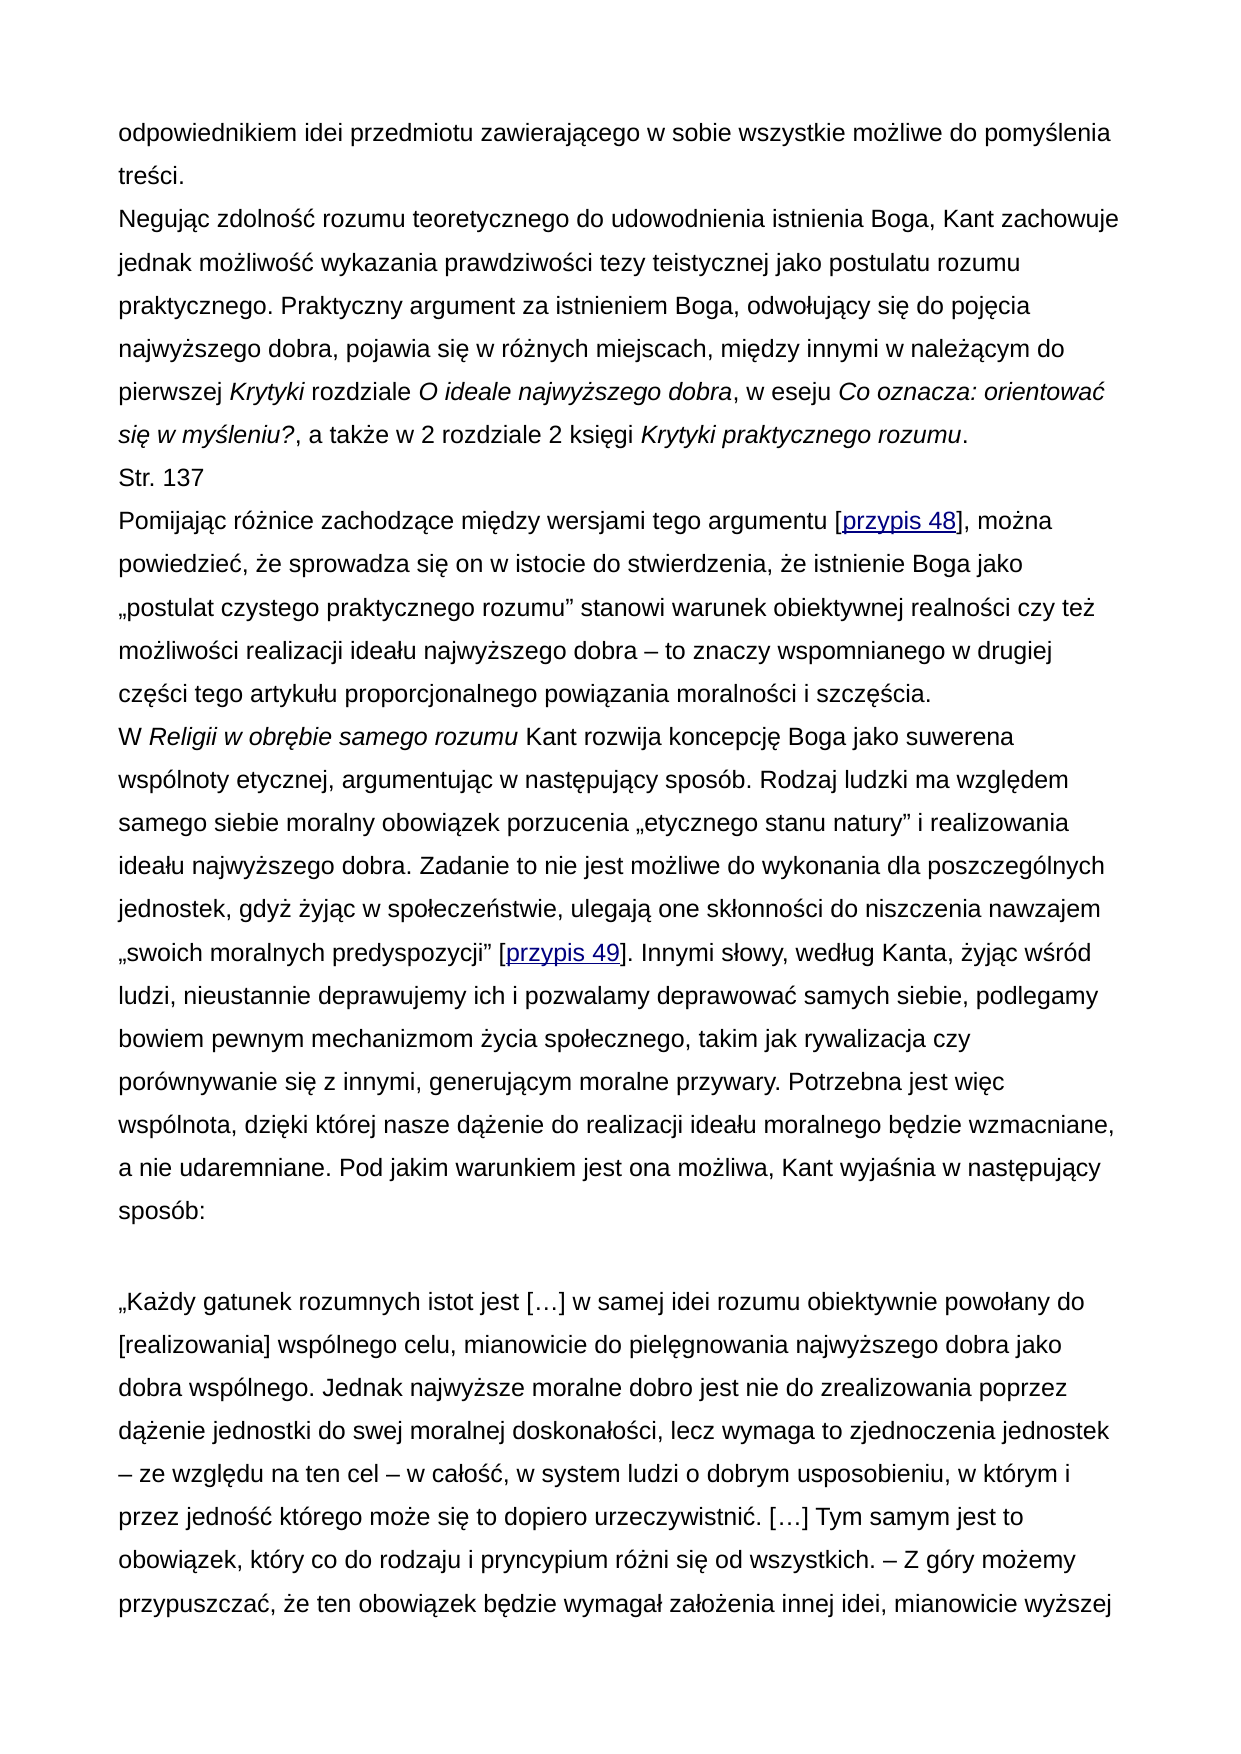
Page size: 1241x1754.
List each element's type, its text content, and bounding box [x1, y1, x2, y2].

text Pomijając różnice zachodzące między wersjami tego argumentu [przypis 48], można powiedzieć, że sprowadza się on w istocie do stwierdzenia, że istnienie Boga jako „postulat czystego praktycznego rozumu” stanowi warunek obiektywnej realności czy też możliwości realizacji ideału najwyższego dobra – to znaczy wspomnianego w drugiej części tego artykułu proporcjonalnego powiązania moralności i szczęścia. [118, 506, 1122, 707]
text W Religii w obrębie samego rozumu Kant rozwija koncepcję Boga jako suwerena wspólnoty etycznej, argumentując w następujący sposób. Rodzaj ludzki ma względem samego siebie moralny obowiązek porzucenia „etycznego stanu natury” i realizowania ideału najwyższego dobra. Zadanie to nie jest możliwe do wykonania dla poszczególnych jednostek, gdyż żyjąc w społeczeństwie, ulegają one skłonności do niszczenia nawzajem „swoich moralnych predyspozycji” [przypis 49]. Innymi słowy, według Kanta, żyjąc wśród ludzi, nieustannie deprawujemy ich i pozwalamy deprawować samych siebie, podlegamy bowiem pewnym mechanizmom życia społecznego, takim jak rywalizacja czy porównywanie się z innymi, generującym moralne przywary. Potrzebna jest więc wspólnota, dzięki której nasze dążenie do realizacji ideału moralnego będzie wzmacniane, a nie udaremniane. Pod jakim warunkiem jest ona możliwa, Kant wyjaśnia w następujący sposób: [118, 722, 1122, 1225]
text Negując zdolność rozumu teoretycznego do udowodnienia istnienia Boga, Kant zachowuje jednak możliwość wykazania prawdziwości tezy teistycznej jako postulatu rozumu praktycznego. Praktyczny argument za istnieniem Boga, odwołujący się do pojęcia najwyższego dobra, pojawia się w różnych miejscach, między innymi w należącym do pierwszej Krytyki rozdziale O ideale najwyższego dobra, w eseju Co oznacza: orientować się w myśleniu?, a także w 2 rozdziale 2 księgi Krytyki praktycznego rozumu. [118, 204, 1122, 449]
text Str. 137 [118, 463, 1122, 492]
text odpowiednikiem idei przedmiotu zawierającego w sobie wszystkie możliwe do pomyślenia treści. [118, 118, 1122, 190]
text „Każdy gatunek rozumnych istot jest […] w samej idei rozumu obiektywnie powołany do [realizowania] wspólnego celu, mianowicie do pielęgnowania najwyższego dobra jako dobra wspólnego. Jednak najwyższe moralne dobro jest nie do zrealizowania poprzez dążenie jednostki do swej moralnej doskonałości, lecz wymaga to zjednoczenia jednostek – ze względu na ten cel – w całość, w system ludzi o dobrym usposobieniu, w którym i przez jedność którego może się to dopiero urzeczywistnić. […] Tym samym jest to obowiązek, który co do rodzaju i pryncypium różni się od wszystkich. – Z góry możemy przypuszczać, że ten obowiązek będzie wymagał założenia innej idei, mianowicie wyższej [118, 1287, 1122, 1617]
